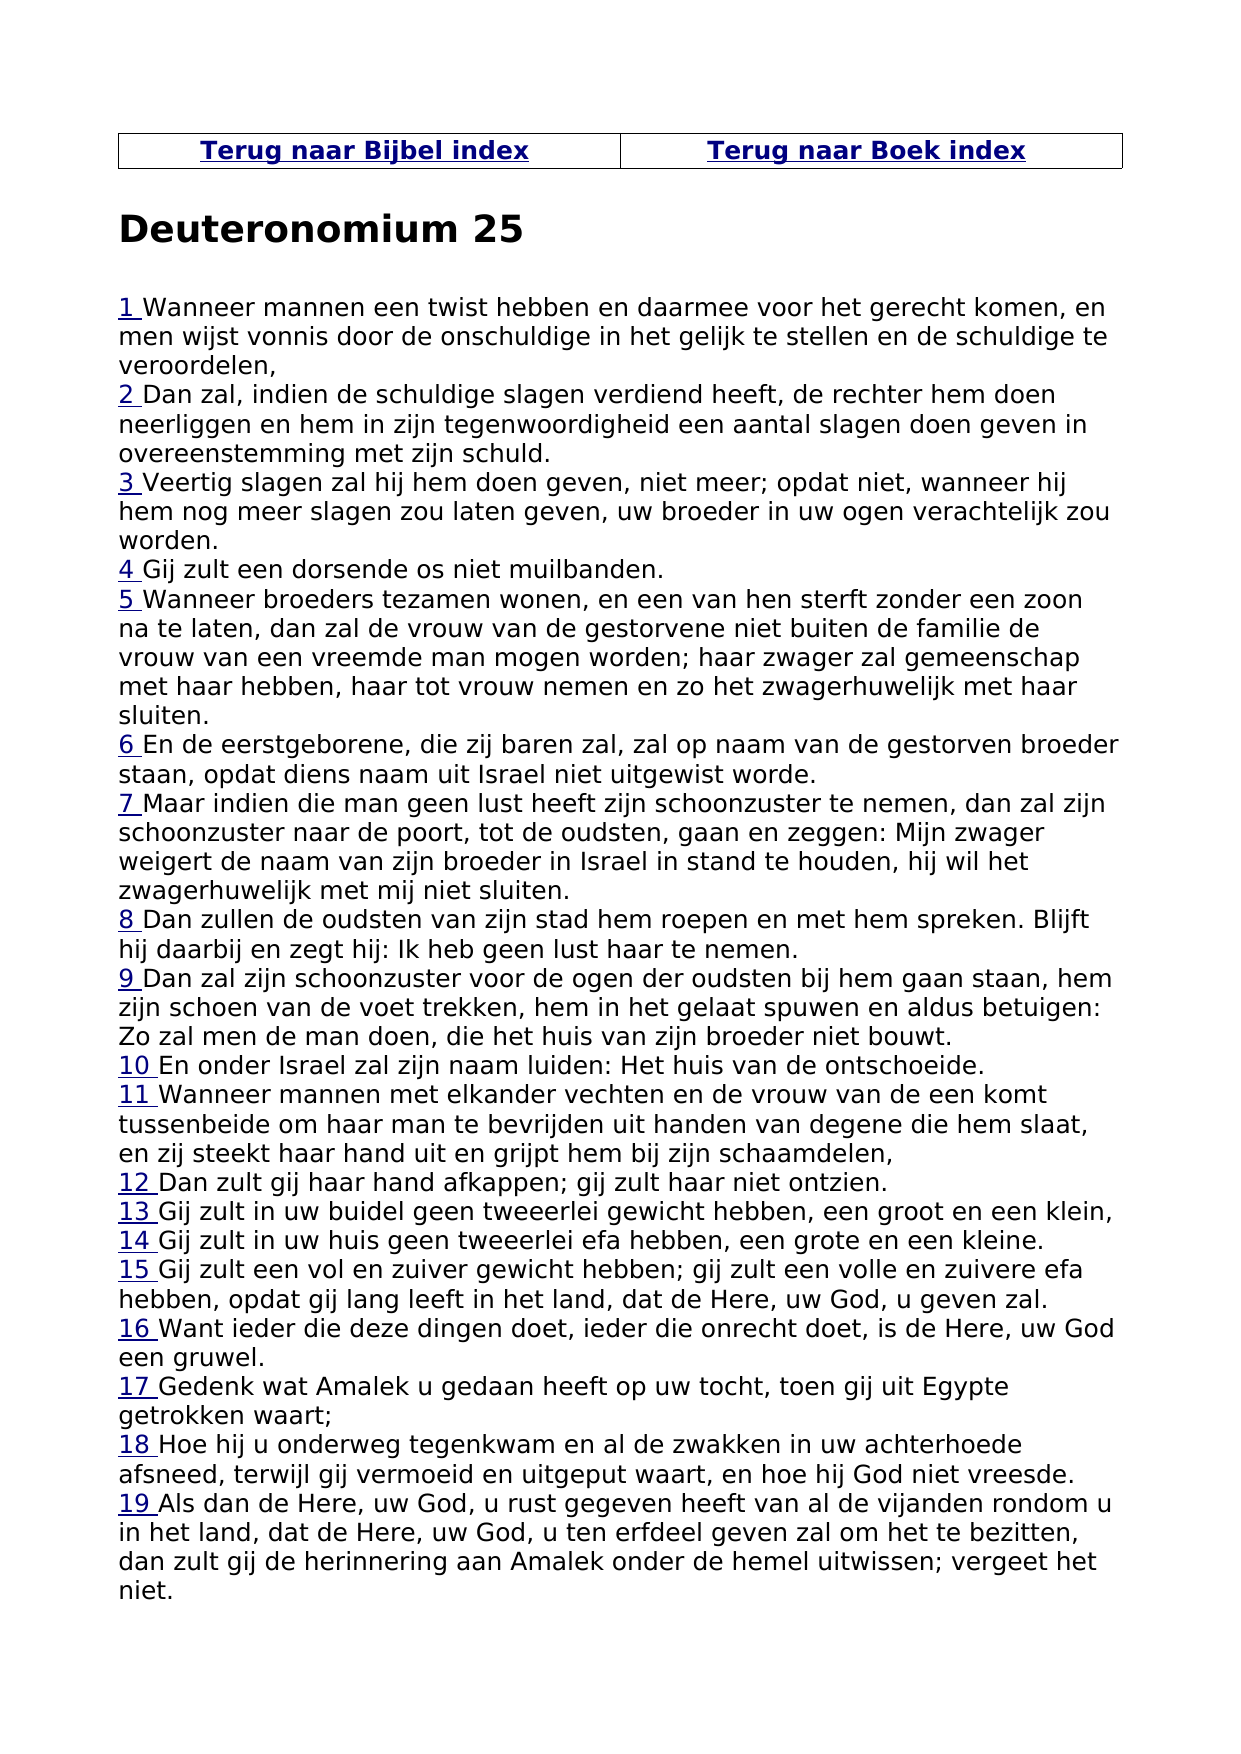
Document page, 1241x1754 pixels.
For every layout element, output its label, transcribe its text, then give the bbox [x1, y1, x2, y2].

subtitle Deuteronomium 25 [118, 208, 1122, 252]
table_header Terug naar Bijbel index [119, 134, 620, 168]
text 1 Wanneer mannen een twist hebben en daarmee voor het gerecht komen, en men wijst vonnis door de onschuldige in het gelijk te stellen en de schuldige te veroordelen, 2 Dan zal, indien de schuldige slagen verdiend heeft, de rechter hem doen neerliggen en hem in zijn tegenwoordigheid een aantal slagen doen geven in overeenstemming met zijn schuld. 3 Veertig slagen zal hij hem doen geven, niet meer; opdat niet, wanneer hij hem nog meer slagen zou laten geven, uw broeder in uw ogen verachtelijk zou worden. 4 Gij zult een dorsende os niet muilbanden. 5 Wanneer broeders tezamen wonen, en een van hen sterft zonder een zoon na te laten, dan zal de vrouw van de gestorvene niet buiten de familie de vrouw van een vreemde man mogen worden; haar zwager zal gemeenschap met haar hebben, haar tot vrouw nemen en zo het zwagerhuwelijk met haar sluiten. 6 En de eerstgeborene, die zij baren zal, zal op naam van de gestorven broeder staan, opdat diens naam uit Israel niet uitgewist worde. 7 Maar indien die man geen lust heeft zijn schoonzuster te nemen, dan zal zijn schoonzuster naar de poort, tot de oudsten, gaan en zeggen: Mijn zwager weigert de naam van zijn broeder in Israel in stand te houden, hij wil het zwagerhuwelijk met mij niet sluiten. 8 Dan zullen de oudsten van zijn stad hem roepen en met hem spreken. Blijft hij daarbij en zegt hij: Ik heb geen lust haar te nemen. 9 Dan zal zijn schoonzuster voor de ogen der oudsten bij hem gaan staan, hem zijn schoen van de voet trekken, hem in het gelaat spuwen en aldus betuigen: Zo zal men de man doen, die het huis van zijn broeder niet bouwt. 10 En onder Israel zal zijn naam luiden: Het huis van de ontschoeide. 11 Wanneer mannen met elkander vechten en de vrouw van de een komt tussenbeide om haar man te bevrijden uit handen van degene die hem slaat, en zij steekt haar hand uit en grijpt hem bij zijn schaamdelen, 12 Dan zult gij haar hand afkappen; gij zult haar niet ontzien. 13 Gij zult in uw buidel geen tweeerlei gewicht hebben, een groot en een klein, 14 Gij zult in uw huis geen tweeerlei efa hebben, een grote en een kleine. 15 Gij zult een vol en zuiver gewicht hebben; gij zult een volle en zuivere efa hebben, opdat gij lang leeft in het land, dat de Here, uw God, u geven zal. 16 Want ieder die deze dingen doet, ieder die onrecht doet, is de Here, uw God een gruwel. 17 Gedenk wat Amalek u gedaan heeft op uw tocht, toen gij uit Egypte getrokken waart; 18 Hoe hij u onderweg tegenkwam en al de zwakken in uw achterhoede afsneed, terwijl gij vermoeid en uitgeput waart, en hoe hij God niet vreesde. 19 Als dan de Here, uw God, u rust gegeven heeft van al de vijanden rondom u in het land, dat de Here, uw God, u ten erfdeel geven zal om het te bezitten, dan zult gij de herinnering aan Amalek onder de hemel uitwissen; vergeet het niet. [118, 264, 1122, 1606]
table_header Terug naar Boek index [621, 134, 1122, 168]
